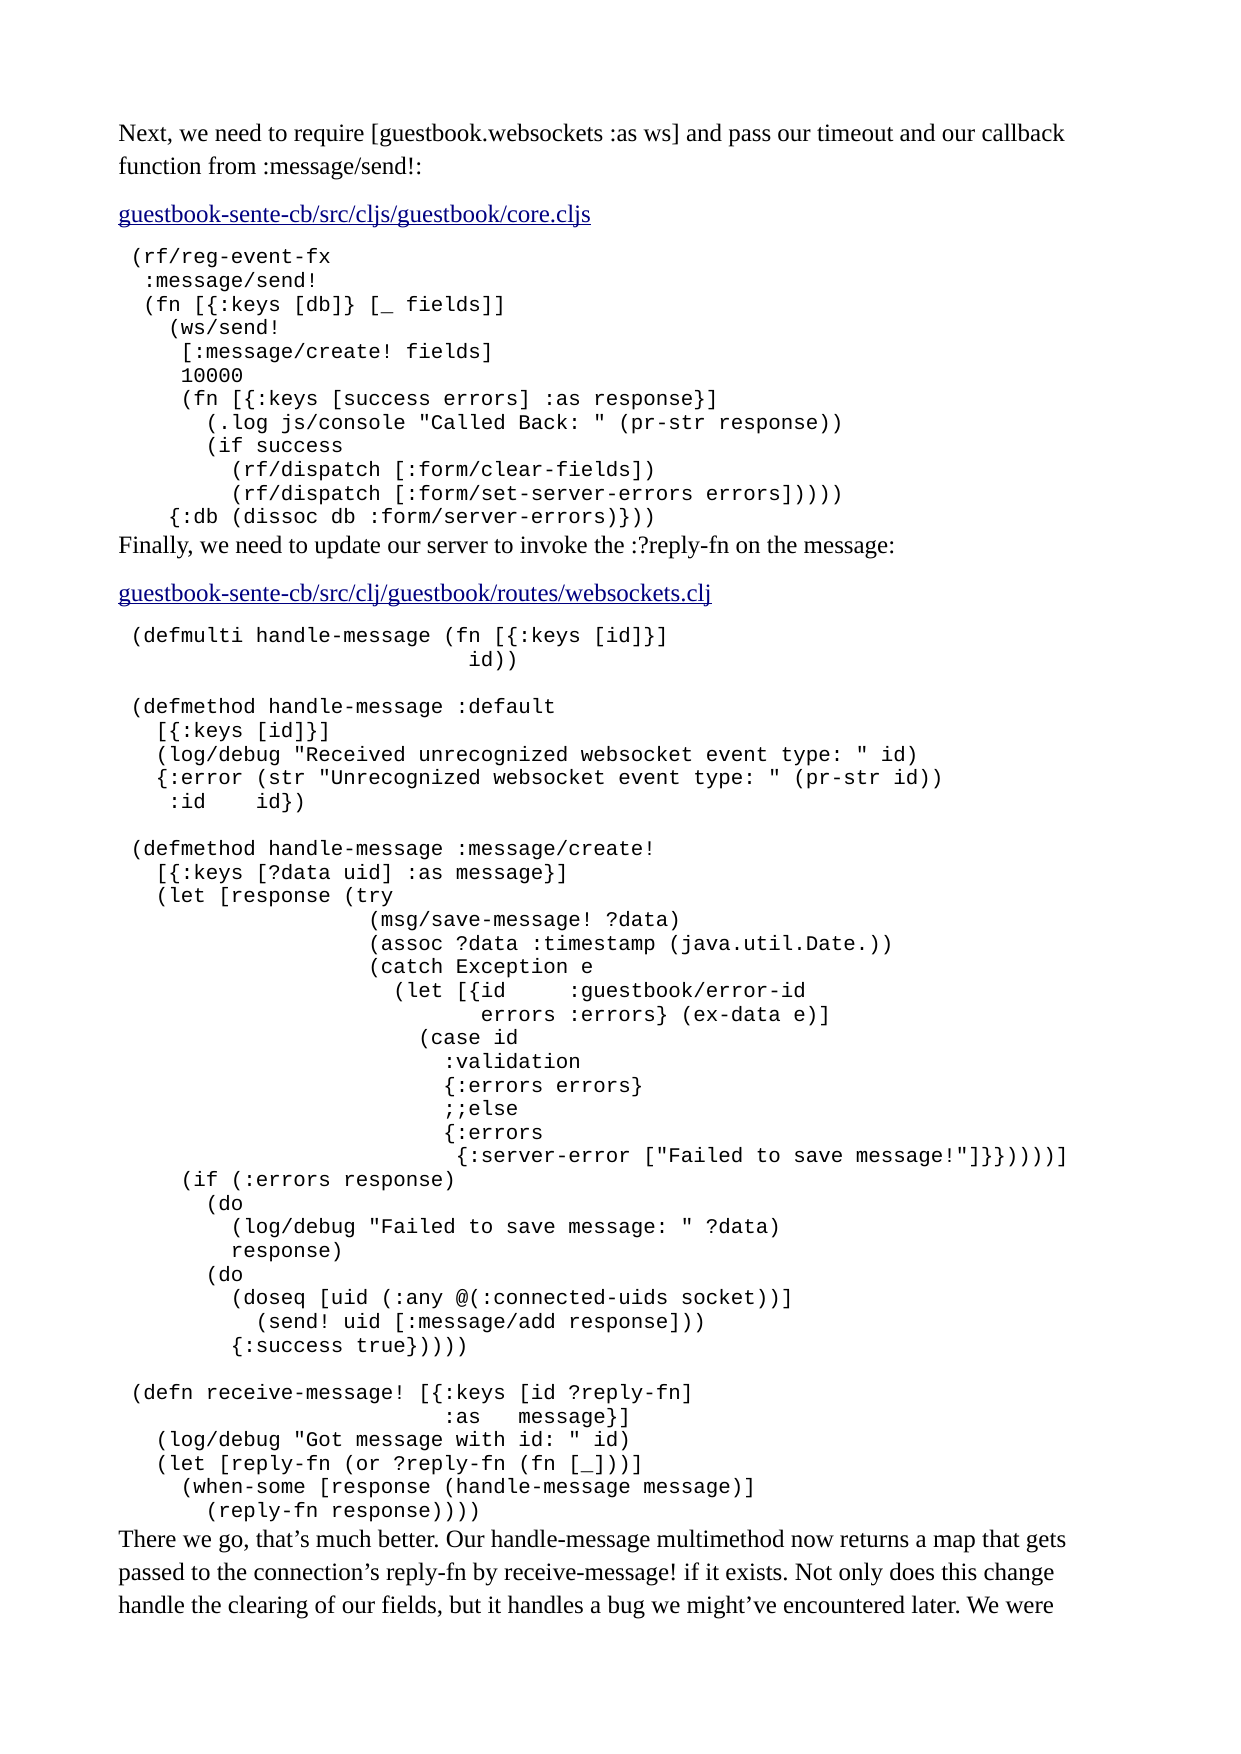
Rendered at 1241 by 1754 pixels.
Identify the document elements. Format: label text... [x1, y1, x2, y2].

text ​ (​catch​ Exception e [118, 956, 1122, 980]
text ​ (​if​ (:errors response) [118, 1169, 1122, 1193]
text ​ (doseq [uid (:any @(:connected-uids socket))] [118, 1287, 1122, 1311]
text ​ {:error (str ​"Unrecognized websocket event type: "​ (pr-str id)) [118, 767, 1122, 791]
text ​ (​rf/dispatch​ [:form/set-server-errors errors])))) [118, 483, 1122, 506]
text ​ (​let​ [{id :guestbook/error-id [118, 980, 1122, 1004]
text There we go, that’s much better. Our handle-message multimethod now returns a map that gets passed to the connection’s reply-fn by receive-message! if it exists. Not only does this change handle the clearing of our fields, but it handles a bug we might’ve encountered later. We were [118, 1524, 1122, 1619]
text ​ (​fn​ [{:keys [db]} [_ fields]] [118, 294, 1122, 317]
text ​ {:errors [118, 1122, 1122, 1146]
text ​ (​do​ [118, 1193, 1122, 1216]
text ​ id)) [118, 649, 1122, 673]
text ​ [118, 673, 1122, 696]
text ​ (​defmethod​ handle-message :message/create! [118, 838, 1122, 862]
text ​ {:db (dissoc db :form/server-errors)})) [118, 506, 1122, 530]
text ​ (​rf/reg-event-fx​ [118, 246, 1122, 270]
text ​ (​msg/save-message!​ ?data) [118, 909, 1122, 933]
text Next, we need to require [guestbook.websockets :as ws] and pass our timeout and our callback function from :message/send!: [118, 118, 1122, 180]
text ​ :as message}] [118, 1406, 1122, 1429]
text Finally, we need to update our server to invoke the :?reply-fn on the message: [118, 530, 1122, 559]
text ​ (​reply-fn​ response)))) [118, 1500, 1122, 1524]
text ​ :id id}) [118, 791, 1122, 814]
text ​ (assoc ?data :timestamp (​java.util.Date.​)) [118, 933, 1122, 956]
text ​ :validation [118, 1051, 1122, 1074]
text ​ (​ws/send!​ [118, 317, 1122, 341]
text ​ (​when-some​ [response (​handle-message​ message)] [118, 1477, 1122, 1500]
text ​ (​if​ success [118, 436, 1122, 459]
text ​ errors :errors} (​ex-data​ e)] [118, 1004, 1122, 1027]
text ​ (​do​ [118, 1264, 1122, 1287]
text ​ (​let​ [reply-fn (or ?reply-fn (​fn​ [_]))] [118, 1453, 1122, 1477]
text ​ (​defn​ receive-message! [{:keys [id ?reply-fn] [118, 1382, 1122, 1406]
text ​ (​let​ [response (​try​ [118, 885, 1122, 909]
text ​ 10000 [118, 364, 1122, 388]
text ​ [118, 1358, 1122, 1382]
text ​ [118, 814, 1122, 838]
text ​ :message/send! [118, 270, 1122, 294]
text ​ (​defmethod​ handle-message :default [118, 696, 1122, 720]
text ​ (​fn​ [{:keys [success errors] :as response}] [118, 388, 1122, 412]
text ​ (​.log​ js/console ​"Called Back: "​ (pr-str response)) [118, 412, 1122, 436]
text ​ (​log/debug​ ​"Failed to save message: "​ ?data) [118, 1216, 1122, 1240]
text ​ (​case​ id [118, 1027, 1122, 1051]
text ​ (​rf/dispatch​ [:form/clear-fields]) [118, 459, 1122, 483]
text ​ (​log/debug​ ​"Got message with id: "​ id) [118, 1429, 1122, 1453]
text ​ response) [118, 1240, 1122, 1264]
text guestbook-sente-cb/src/clj/guestbook/routes/websockets.clj [118, 578, 1122, 606]
text ​ [{:keys [?data uid] :as message}] [118, 862, 1122, 885]
text ​ (​defmulti​ handle-message (​fn​ [{:keys [id]}] [118, 625, 1122, 649]
text ​ (​send!​ uid [:message/add response])) [118, 1311, 1122, 1335]
text ​ [{:keys [id]}] [118, 720, 1122, 743]
text ​ ​;;else​ [118, 1098, 1122, 1122]
text ​ [:message/create! fields] [118, 341, 1122, 364]
text ​ {:errors errors} [118, 1074, 1122, 1098]
text guestbook-sente-cb/src/cljs/guestbook/core.cljs [118, 199, 1122, 227]
text ​ (​log/debug​ ​"Received unrecognized websocket event type: "​ id) [118, 743, 1122, 767]
text ​ {:server-error [​"Failed to save message!"​]}}))))] [118, 1146, 1122, 1169]
text ​ {:success true})))) [118, 1335, 1122, 1358]
